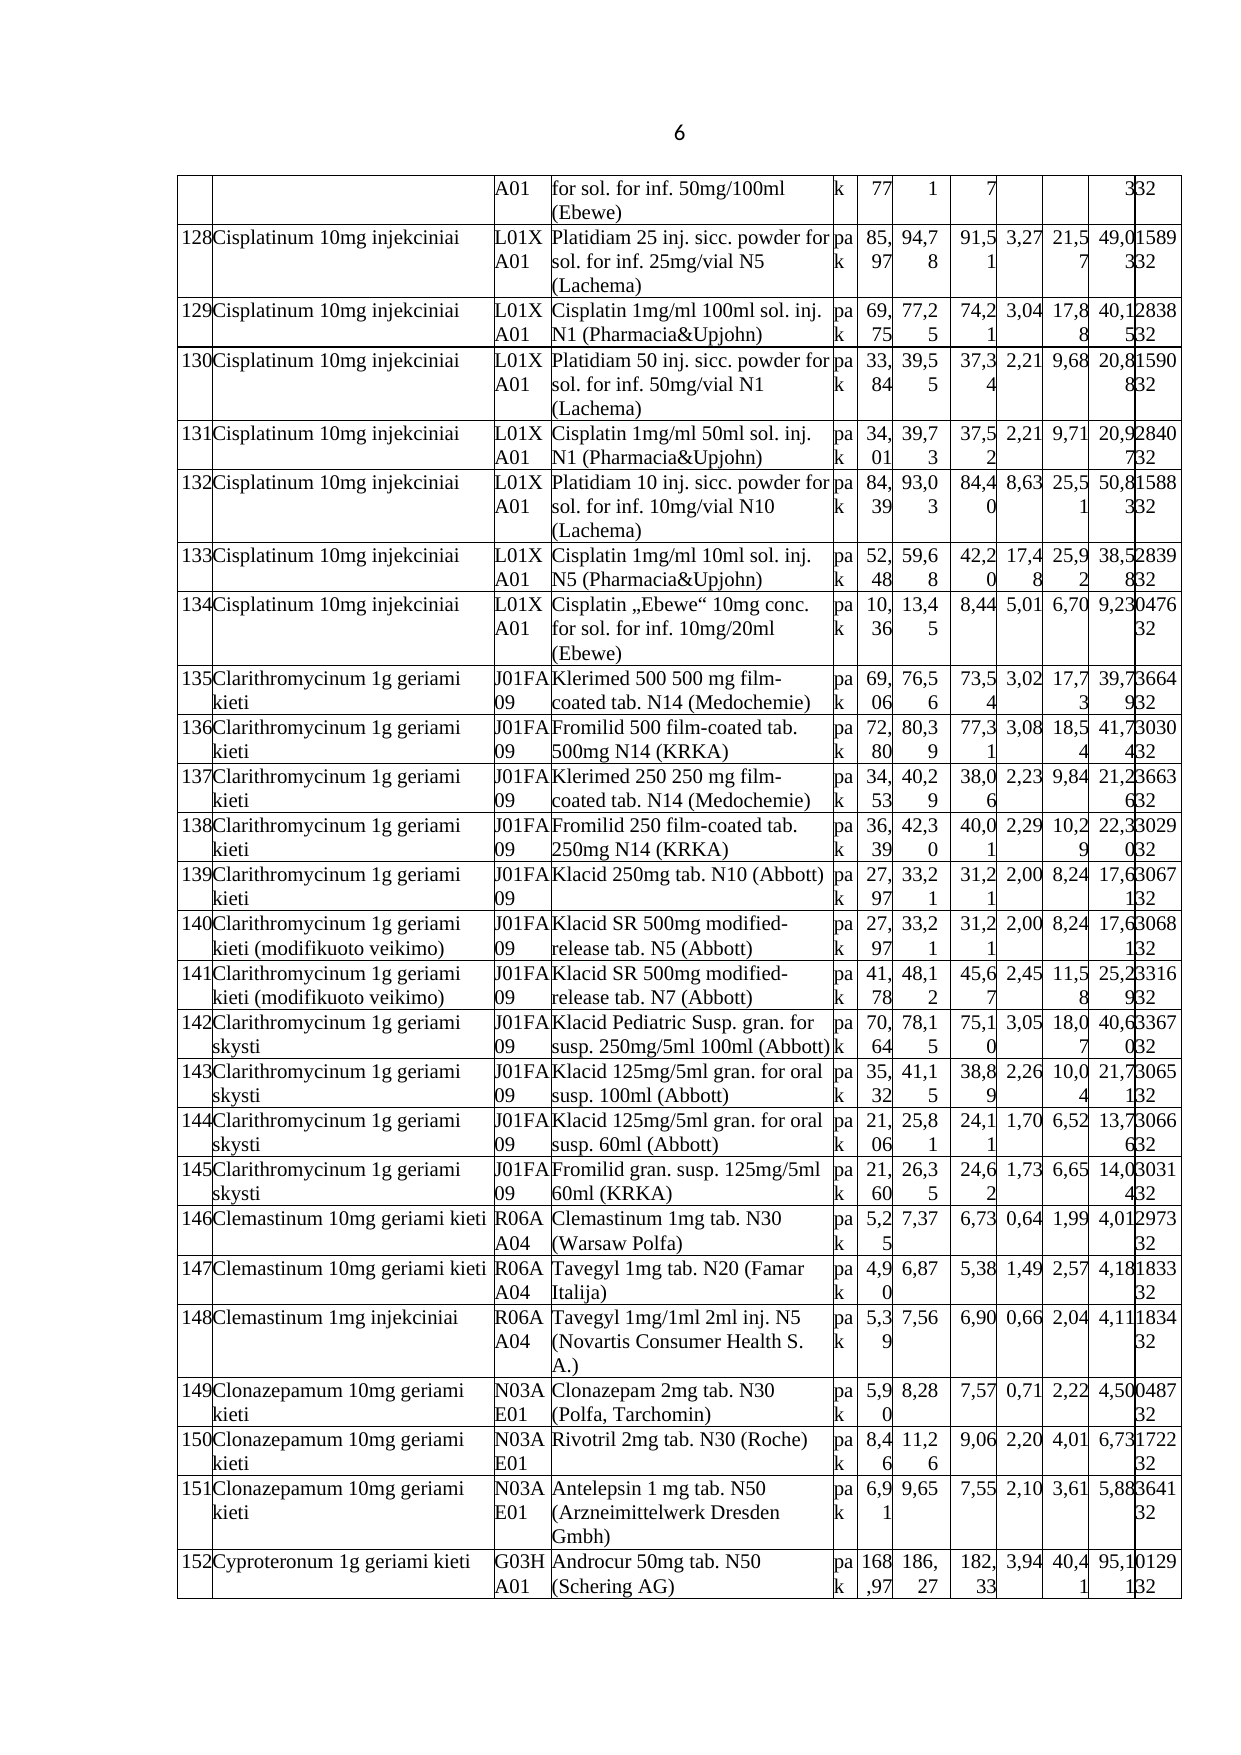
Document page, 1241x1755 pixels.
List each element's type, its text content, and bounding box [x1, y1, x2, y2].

table_cell [938, 1550, 950, 1598]
table_cell 306732 [1136, 862, 1181, 910]
table_cell L01XA01 [495, 543, 551, 591]
table_cell 75,10 [951, 1010, 996, 1058]
table_cell J01FA09 [495, 1108, 551, 1156]
table_cell pak [834, 298, 857, 346]
table_cell 297332 [1136, 1206, 1181, 1254]
table_cell 4,11 [1089, 1305, 1134, 1377]
table_cell Platidiam 50 inj. sicc. powder for sol. for inf. 50mg/vial N1 (Lachema) [552, 348, 833, 420]
table_cell 17,48 [997, 543, 1042, 591]
table_cell 149 [178, 1378, 212, 1426]
table_cell Cisplatinum 10mg injekciniai [213, 592, 494, 664]
table_cell 130 [178, 348, 212, 420]
table_cell 69,06 [858, 666, 892, 714]
table_cell [938, 176, 950, 224]
table_cell Clarithromycinum 1g geriami skysti [213, 1108, 494, 1156]
table_cell 17,61 [1089, 911, 1134, 959]
table_cell Cisplatinum 10mg injekciniai [213, 543, 494, 591]
table_cell 138 [178, 813, 212, 861]
table_cell [938, 1157, 950, 1205]
table_cell 9,23 [1089, 592, 1134, 664]
table_cell [938, 1378, 950, 1426]
table_cell [938, 813, 950, 861]
table_cell 9,68 [1043, 348, 1088, 420]
table_cell 41,15 [893, 1059, 938, 1107]
table_cell 40,41 [1043, 1550, 1088, 1598]
table_cell L01XA01 [495, 421, 551, 469]
table_cell 8,44 [951, 592, 996, 664]
table_cell pak [834, 813, 857, 861]
table_cell 3,61 [1043, 1476, 1088, 1548]
table_cell 144 [178, 1108, 212, 1156]
table_cell 6,65 [1043, 1157, 1088, 1205]
table_cell 40,60 [1089, 1010, 1134, 1058]
table_cell 284032 [1136, 421, 1181, 469]
table_cell Tavegyl 1mg/1ml 2ml inj. N5 (Novartis Consumer Health S. A.) [552, 1305, 833, 1377]
table_cell 84,39 [858, 470, 892, 542]
table_cell Fromilid 250 film-coated tab. 250mg N14 (KRKA) [552, 813, 833, 861]
table_cell pak [834, 1010, 857, 1058]
table_cell [938, 1305, 950, 1377]
table_cell 6,91 [858, 1476, 892, 1548]
table_cell 6,52 [1043, 1108, 1088, 1156]
table_cell 42,30 [893, 813, 938, 861]
table_cell 70,64 [858, 1010, 892, 1058]
table_cell 36,39 [858, 813, 892, 861]
table_cell 31,21 [951, 911, 996, 959]
table_cell Clarithromycinum 1g geriami kieti [213, 813, 494, 861]
table_cell 35,32 [858, 1059, 892, 1107]
table_cell 127 [178, 176, 212, 224]
table_cell [938, 1108, 950, 1156]
table_cell 4,01 [1043, 1427, 1088, 1475]
table_cell 78,15 [893, 1010, 938, 1058]
table_cell 048732 [1136, 1378, 1181, 1426]
table_cell pak [834, 1378, 857, 1426]
table_cell 14,04 [1089, 1157, 1134, 1205]
table_cell 52,48 [858, 543, 892, 591]
table_cell pak [834, 715, 857, 763]
table_cell 8,28 [893, 1378, 938, 1426]
table_cell 306832 [1136, 911, 1181, 959]
table_cell [938, 470, 950, 542]
table_cell [938, 421, 950, 469]
table_cell Clonazepamum 10mg geriami kieti [213, 1476, 494, 1548]
table_cell 41,74 [1089, 715, 1134, 763]
table_cell pak [834, 911, 857, 959]
table_cell 18,54 [1043, 715, 1088, 763]
table_cell 4,18 [1089, 1256, 1134, 1304]
table_cell Clemastinum 1mg tab. N30 (Warsaw Polfa) [552, 1206, 833, 1254]
table_cell 145 [178, 1157, 212, 1205]
table_cell Clonazepamum 10mg geriami kieti [213, 1378, 494, 1426]
table_cell 336732 [1136, 1010, 1181, 1058]
table_cell 302932 [1136, 813, 1181, 861]
table_cell [938, 1427, 950, 1475]
table_cell 303032 [1136, 715, 1181, 763]
table_cell 3,05 [997, 1010, 1042, 1058]
table_cell 48,12 [893, 961, 938, 1009]
table_cell 2,21 [997, 421, 1042, 469]
table_cell L01XA01 [495, 470, 551, 542]
table_cell 2,23 [997, 764, 1042, 812]
table_cell 172232 [1136, 1427, 1181, 1475]
table_cell 1,49 [997, 1256, 1042, 1304]
table_cell Clarithromycinum 1g geriami kieti [213, 764, 494, 812]
table_cell 34,53 [858, 764, 892, 812]
table_cell 25,29 [1089, 961, 1134, 1009]
table_cell 151 [178, 1476, 212, 1548]
table_cell J01FA09 [495, 1157, 551, 1205]
table_cell Clarithromycinum 1g geriami kieti [213, 715, 494, 763]
table_cell Cisplatinum 10mg injekciniai [213, 225, 494, 297]
table_cell 136 [178, 715, 212, 763]
table_cell 3,94 [997, 1550, 1042, 1598]
table_cell 2,22 [1043, 1378, 1088, 1426]
table_cell 33,21 [893, 862, 938, 910]
table_cell Cisplatinum 10mg injekciniai [213, 176, 494, 224]
table_cell 20,88 [1089, 348, 1134, 420]
table_cell 91,51 [951, 225, 996, 297]
table_cell 2,04 [1043, 1305, 1088, 1377]
table_cell 5,90 [858, 1378, 892, 1426]
table_cell pak [834, 543, 857, 591]
table_cell 0,64 [997, 1206, 1042, 1254]
table_cell [938, 298, 950, 346]
table_cell 7,37 [893, 1206, 938, 1254]
table_cell [938, 764, 950, 812]
table_cell 6,87 [893, 1256, 938, 1304]
table_cell 50,83 [1089, 470, 1134, 542]
table_cell 148 [178, 1305, 212, 1377]
table_cell Fromilid 500 film-coated tab. 500mg N14 (KRKA) [552, 715, 833, 763]
table_cell pak [834, 1305, 857, 1377]
table_cell pak [834, 961, 857, 1009]
table_cell 303132 [1136, 1157, 1181, 1205]
table_cell 2,21 [997, 348, 1042, 420]
table_cell Clonazepam 2mg tab. N30 (Polfa, Tarchomin) [552, 1378, 833, 1426]
table_cell pak [834, 1206, 857, 1254]
table_cell 5,38 [951, 1256, 996, 1304]
table_cell 047832 [1136, 176, 1181, 224]
table_cell Cisplatin „Ebewe“ 10mg conc. for sol. for inf. 10mg/20ml (Ebewe) [552, 592, 833, 664]
table_cell Platidiam 25 inj. sicc. powder for sol. for inf. 25mg/vial N5 (Lachema) [552, 225, 833, 297]
table_cell 7,56 [893, 1305, 938, 1377]
table_cell 4,01 [1089, 1206, 1134, 1254]
table_cell 8,63 [997, 470, 1042, 542]
table_cell pak [834, 764, 857, 812]
table_cell Clarithromycinum 1g geriami skysti [213, 1059, 494, 1107]
table_cell [997, 176, 1042, 224]
table_cell 11,58 [1043, 961, 1088, 1009]
table_cell 3,04 [997, 298, 1042, 346]
table_cell 047632 [1136, 592, 1181, 664]
table_cell 34,01 [858, 421, 892, 469]
table_cell Cisplatinum 10mg injekciniai [213, 298, 494, 346]
table_cell Clarithromycinum 1g geriami kieti (modifikuoto veikimo) [213, 911, 494, 959]
table_cell 2,00 [997, 862, 1042, 910]
table_cell 77,31 [951, 715, 996, 763]
table_cell R06AA04 [495, 1256, 551, 1304]
table_cell 0,71 [997, 1378, 1042, 1426]
table_cell [938, 862, 950, 910]
table_cell 77,25 [893, 298, 938, 346]
table_cell 306532 [1136, 1059, 1181, 1107]
table_cell 17,73 [1043, 666, 1088, 714]
table_cell N03AE01 [495, 1427, 551, 1475]
table_cell Cisplatinum 10mg injekciniai [213, 421, 494, 469]
table_cell 7 [951, 176, 996, 224]
table_cell 33,84 [858, 348, 892, 420]
table_cell 366432 [1136, 666, 1181, 714]
table_cell 37,34 [951, 348, 996, 420]
table_cell 11,26 [893, 1427, 938, 1475]
table_cell 95,11 [1089, 1550, 1134, 1598]
table_cell 1 [893, 176, 938, 224]
table_cell 45,67 [951, 961, 996, 1009]
table_cell Klacid Pediatric Susp. gran. for susp. 250mg/5ml 100ml (Abbott) [552, 1010, 833, 1058]
table_cell 139 [178, 862, 212, 910]
table_cell R06AA04 [495, 1305, 551, 1377]
table_cell pak [834, 348, 857, 420]
table_cell pak [834, 421, 857, 469]
table_cell 5,01 [997, 592, 1042, 664]
table_cell 141 [178, 961, 212, 1009]
table_cell 186,27 [893, 1550, 938, 1598]
table_cell 129 [178, 298, 212, 346]
table_cell 135 [178, 666, 212, 714]
table_cell [1043, 176, 1088, 224]
table_cell 19,73 [1089, 176, 1134, 224]
table_cell 134 [178, 592, 212, 664]
table_cell pak [834, 470, 857, 542]
table_cell [938, 1010, 950, 1058]
table_cell 39,55 [893, 348, 938, 420]
table_cell 41,78 [858, 961, 892, 1009]
table_cell 132 [178, 470, 212, 542]
table_cell pak [834, 1256, 857, 1304]
table_cell 331632 [1136, 961, 1181, 1009]
table_cell 40,29 [893, 764, 938, 812]
table_cell 159032 [1136, 348, 1181, 420]
table_cell 4,50 [1089, 1378, 1134, 1426]
table_cell 80,39 [893, 715, 938, 763]
table_cell 6,73 [951, 1206, 996, 1254]
table_cell pak [834, 862, 857, 910]
table_cell k [834, 176, 857, 224]
table_cell 147 [178, 1256, 212, 1304]
table_cell 168,97 [858, 1550, 892, 1598]
table_cell R06AA04 [495, 1206, 551, 1254]
table_cell pak [834, 1059, 857, 1107]
table_cell 31,21 [951, 862, 996, 910]
table_cell 76,56 [893, 666, 938, 714]
table_cell Antelepsin 1 mg tab. N50 (Arzneimittelwerk Dresden Gmbh) [552, 1476, 833, 1548]
table_cell 4,90 [858, 1256, 892, 1304]
table_cell [938, 1206, 950, 1254]
table_cell 94,78 [893, 225, 938, 297]
table_cell 77 [858, 176, 892, 224]
table_cell 39,73 [893, 421, 938, 469]
table_cell 27,97 [858, 911, 892, 959]
table_cell Clonazepamum 10mg geriami kieti [213, 1427, 494, 1475]
table_cell Rivotril 2mg tab. N30 (Roche) [552, 1427, 833, 1475]
table_cell L01XA01 [495, 348, 551, 420]
table_cell 143 [178, 1059, 212, 1107]
table_cell 9,06 [951, 1427, 996, 1475]
table_cell 012932 [1136, 1550, 1181, 1598]
table_cell 152 [178, 1550, 212, 1598]
table_cell 2,00 [997, 911, 1042, 959]
table_cell 72,80 [858, 715, 892, 763]
table_cell G03HA01 [495, 1550, 551, 1598]
table_cell 73,54 [951, 666, 996, 714]
table_cell 39,79 [1089, 666, 1134, 714]
table_cell 7,55 [951, 1476, 996, 1548]
table_cell pak [834, 1550, 857, 1598]
table_cell N03AE01 [495, 1476, 551, 1548]
table_cell Cyproteronum 1g geriami kieti [213, 1550, 494, 1598]
table_cell J01FA09 [495, 813, 551, 861]
table_cell 3,27 [997, 225, 1042, 297]
table_cell 9,71 [1043, 421, 1088, 469]
table_cell Klacid 125mg/5ml gran. for oral susp. 60ml (Abbott) [552, 1108, 833, 1156]
table_cell 140 [178, 911, 212, 959]
table_cell 364132 [1136, 1476, 1181, 1548]
table_cell Tavegyl 1mg tab. N20 (Famar Italija) [552, 1256, 833, 1304]
table_cell 0,66 [997, 1305, 1042, 1377]
table_cell [938, 592, 950, 664]
table_cell 24,11 [951, 1108, 996, 1156]
table_cell 74,21 [951, 298, 996, 346]
table_cell 38,89 [951, 1059, 996, 1107]
table_cell 27,97 [858, 862, 892, 910]
table_cell 10,36 [858, 592, 892, 664]
table_cell 40,01 [951, 813, 996, 861]
table_cell 33,21 [893, 911, 938, 959]
table_cell [938, 961, 950, 1009]
table_cell 10,04 [1043, 1059, 1088, 1107]
table_cell 133 [178, 543, 212, 591]
table_cell 2,20 [997, 1427, 1042, 1475]
table_cell 25,81 [893, 1108, 938, 1156]
table_cell 84,40 [951, 470, 996, 542]
table_cell 17,88 [1043, 298, 1088, 346]
table_cell 182,33 [951, 1550, 996, 1598]
table_cell 6,73 [1089, 1427, 1134, 1475]
table_cell 24,62 [951, 1157, 996, 1205]
table_cell 21,71 [1089, 1059, 1134, 1107]
table_cell 158832 [1136, 470, 1181, 542]
table_cell Clemastinum 10mg geriami kieti [213, 1256, 494, 1304]
table_cell [938, 1256, 950, 1304]
table_cell 2,57 [1043, 1256, 1088, 1304]
table_cell 5,88 [1089, 1476, 1134, 1548]
table_cell J01FA09 [495, 715, 551, 763]
table_cell for sol. for inf. 50mg/100ml (Ebewe) [552, 176, 833, 224]
table_cell Clarithromycinum 1g geriami skysti [213, 1157, 494, 1205]
table_cell 20,97 [1089, 421, 1134, 469]
table_cell 131 [178, 421, 212, 469]
table_cell 1,70 [997, 1108, 1042, 1156]
table_cell J01FA09 [495, 961, 551, 1009]
table_cell 26,35 [893, 1157, 938, 1205]
table_cell 183332 [1136, 1256, 1181, 1304]
table_cell 5,39 [858, 1305, 892, 1377]
table_cell [938, 348, 950, 420]
table_cell 2,10 [997, 1476, 1042, 1548]
table_cell Clarithromycinum 1g geriami kieti (modifikuoto veikimo) [213, 961, 494, 1009]
table_cell [938, 911, 950, 959]
table_cell 38,06 [951, 764, 996, 812]
table_cell 18,07 [1043, 1010, 1088, 1058]
table_cell 146 [178, 1206, 212, 1254]
table_cell 38,58 [1089, 543, 1134, 591]
table_cell pak [834, 1427, 857, 1475]
table_cell 7,57 [951, 1378, 996, 1426]
table_cell 21,57 [1043, 225, 1088, 297]
table_cell 366332 [1136, 764, 1181, 812]
table_cell Klerimed 250 250 mg film-coated tab. N14 (Medochemie) [552, 764, 833, 812]
table_cell [938, 1476, 950, 1548]
table_cell J01FA09 [495, 1010, 551, 1058]
table_cell 283832 [1136, 298, 1181, 346]
table_cell 183432 [1136, 1305, 1181, 1377]
table_cell 42,20 [951, 543, 996, 591]
table_cell 150 [178, 1427, 212, 1475]
table_cell Clemastinum 1mg injekciniai [213, 1305, 494, 1377]
table_cell 9,84 [1043, 764, 1088, 812]
table_cell 2,29 [997, 813, 1042, 861]
table_cell 2,45 [997, 961, 1042, 1009]
table_cell pak [834, 1476, 857, 1548]
table_cell pak [834, 1157, 857, 1205]
table_cell N03AE01 [495, 1378, 551, 1426]
table_cell Cisplatin 1mg/ml 50ml sol. inj. N1 (Pharmacia&Upjohn) [552, 421, 833, 469]
table_cell Clarithromycinum 1g geriami kieti [213, 862, 494, 910]
table_cell 13,45 [893, 592, 938, 664]
table_cell Cisplatinum 10mg injekciniai [213, 470, 494, 542]
table_cell 1,99 [1043, 1206, 1088, 1254]
table_cell 25,92 [1043, 543, 1088, 591]
table_cell 40,15 [1089, 298, 1134, 346]
table_cell Klacid 125mg/5ml gran. for oral susp. 100ml (Abbott) [552, 1059, 833, 1107]
table_cell J01FA09 [495, 666, 551, 714]
table_cell 1,73 [997, 1157, 1042, 1205]
table_cell 5,25 [858, 1206, 892, 1254]
table_cell 37,52 [951, 421, 996, 469]
table_cell 6,70 [1043, 592, 1088, 664]
table_cell 59,68 [893, 543, 938, 591]
table_cell 3,02 [997, 666, 1042, 714]
table_cell Klacid 250mg tab. N10 (Abbott) [552, 862, 833, 910]
table_cell 49,03 [1089, 225, 1134, 297]
table_cell 69,75 [858, 298, 892, 346]
table_cell L01XA01 [495, 592, 551, 664]
table_cell Fromilid gran. susp. 125mg/5ml 60ml (KRKA) [552, 1157, 833, 1205]
table_cell Clarithromycinum 1g geriami skysti [213, 1010, 494, 1058]
table_cell Clemastinum 10mg geriami kieti [213, 1206, 494, 1254]
table_cell Klacid SR 500mg modified-release tab. N7 (Abbott) [552, 961, 833, 1009]
table_cell 8,24 [1043, 911, 1088, 959]
table_cell 22,30 [1089, 813, 1134, 861]
table_cell J01FA09 [495, 764, 551, 812]
table_cell Androcur 50mg tab. N50 (Schering AG) [552, 1550, 833, 1598]
table_cell 6,90 [951, 1305, 996, 1377]
table_cell 85,97 [858, 225, 892, 297]
table_cell A01 [495, 176, 551, 224]
table_cell 93,03 [893, 470, 938, 542]
table_cell 25,51 [1043, 470, 1088, 542]
table_cell 3,08 [997, 715, 1042, 763]
table_cell 137 [178, 764, 212, 812]
table_cell 17,61 [1089, 862, 1134, 910]
table_cell 8,24 [1043, 862, 1088, 910]
table_cell [938, 1059, 950, 1107]
table_cell Klerimed 500 500 mg film-coated tab. N14 (Medochemie) [552, 666, 833, 714]
table_cell J01FA09 [495, 862, 551, 910]
table_cell Clarithromycinum 1g geriami kieti [213, 666, 494, 714]
table_cell 158932 [1136, 225, 1181, 297]
table_cell 13,76 [1089, 1108, 1134, 1156]
table_cell pak [834, 666, 857, 714]
table_cell 9,65 [893, 1476, 938, 1548]
table_cell J01FA09 [495, 911, 551, 959]
table_cell 283932 [1136, 543, 1181, 591]
table_cell Cisplatinum 10mg injekciniai [213, 348, 494, 420]
table_cell L01XA01 [495, 225, 551, 297]
table_cell pak [834, 225, 857, 297]
table_cell pak [834, 1108, 857, 1156]
table_cell 10,29 [1043, 813, 1088, 861]
table_cell 128 [178, 225, 212, 297]
table_cell Klacid SR 500mg modified-release tab. N5 (Abbott) [552, 911, 833, 959]
table_cell Platidiam 10 inj. sicc. powder for sol. for inf. 10mg/vial N10 (Lachema) [552, 470, 833, 542]
table_cell [938, 225, 950, 297]
table_cell 21,06 [858, 1108, 892, 1156]
table_cell Cisplatin 1mg/ml 100ml sol. inj. N1 (Pharmacia&Upjohn) [552, 298, 833, 346]
table_cell J01FA09 [495, 1059, 551, 1107]
table_cell pak [834, 592, 857, 664]
table_cell Cisplatin 1mg/ml 10ml sol. inj. N5 (Pharmacia&Upjohn) [552, 543, 833, 591]
table_cell 21,60 [858, 1157, 892, 1205]
table_cell [938, 666, 950, 714]
table_cell L01XA01 [495, 298, 551, 346]
table_cell 21,26 [1089, 764, 1134, 812]
table_cell [938, 715, 950, 763]
table_cell [938, 543, 950, 591]
table_cell 142 [178, 1010, 212, 1058]
table_cell 2,26 [997, 1059, 1042, 1107]
table_cell 306632 [1136, 1108, 1181, 1156]
table_cell 8,46 [858, 1427, 892, 1475]
